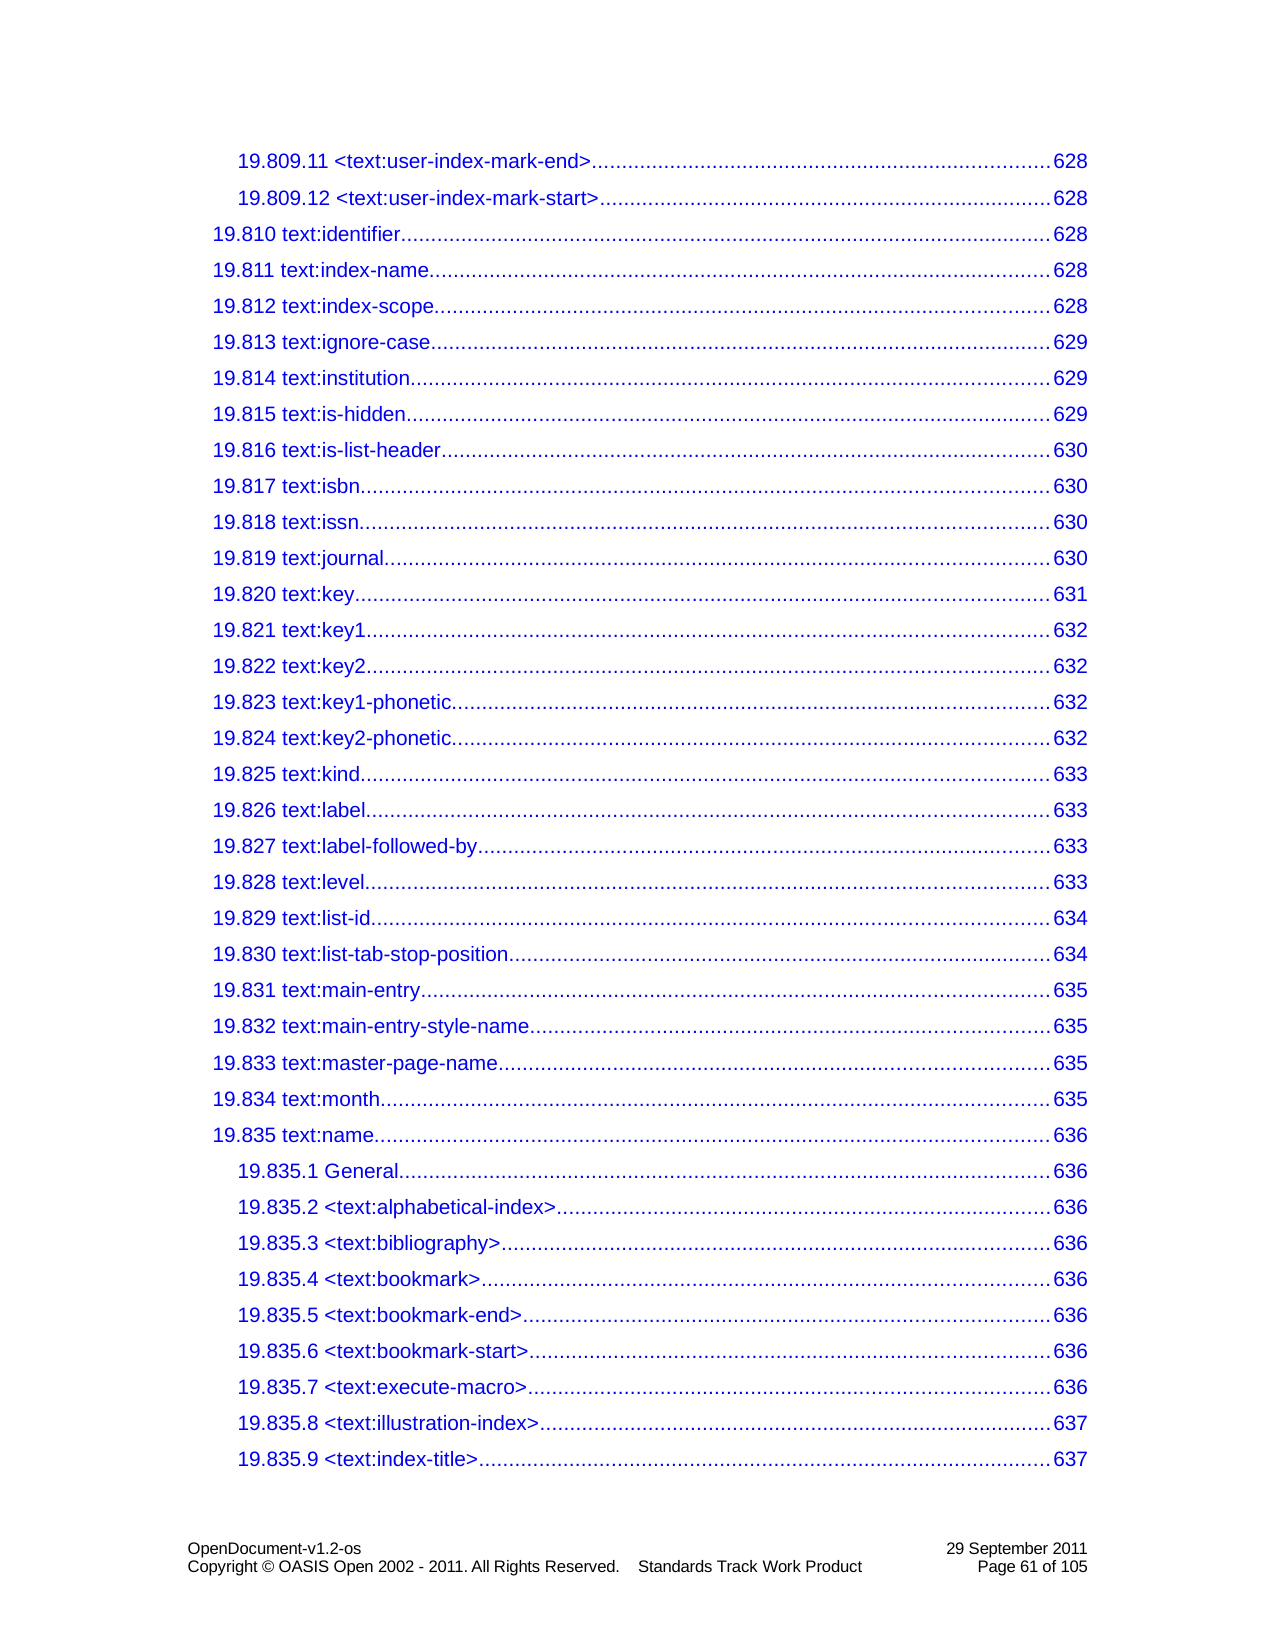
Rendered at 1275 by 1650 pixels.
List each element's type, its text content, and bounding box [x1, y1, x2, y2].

text 19.824 text:key2-phonetic 632 [212, 727, 1088, 750]
text 19.809.12 <text:user-index-mark-start> 628 [237, 186, 1088, 209]
text 19.815 text:is-hidden 629 [212, 402, 1088, 426]
text 19.831 text:main-entry 635 [212, 979, 1088, 1002]
text 19.814 text:institution 629 [212, 366, 1088, 390]
text 19.811 text:index-name 628 [212, 258, 1088, 282]
text 19.810 text:identifier 628 [212, 222, 1088, 246]
text 19.829 text:list-id 634 [212, 907, 1088, 930]
text 19.828 text:level 633 [212, 871, 1088, 894]
text 19.827 text:label-followed-by 633 [212, 835, 1088, 858]
text 19.834 text:month 635 [212, 1087, 1088, 1111]
text 19.833 text:master-page-name 635 [212, 1051, 1088, 1074]
text 19.835.6 <text:bookmark-start> 636 [237, 1339, 1088, 1363]
text 19.821 text:key1 632 [212, 618, 1088, 642]
text 19.835.9 <text:index-title> 637 [237, 1447, 1088, 1471]
text 19.835.2 <text:alphabetical-index> 636 [237, 1195, 1088, 1219]
text 19.835 text:name 636 [212, 1123, 1088, 1147]
text 19.835.3 <text:bibliography> 636 [237, 1231, 1088, 1255]
text 19.830 text:list-tab-stop-position 634 [212, 943, 1088, 966]
text 19.817 text:isbn 630 [212, 474, 1088, 498]
text 19.822 text:key2 632 [212, 654, 1088, 678]
text 19.809.11 <text:user-index-mark-end> 628 [237, 150, 1088, 173]
text 19.826 text:label 633 [212, 799, 1088, 822]
text 19.816 text:is-list-header 630 [212, 438, 1088, 462]
text 19.823 text:key1-phonetic 632 [212, 691, 1088, 714]
text 19.835.8 <text:illustration-index> 637 [237, 1411, 1088, 1435]
text 19.818 text:issn 630 [212, 510, 1088, 534]
text 19.820 text:key 631 [212, 582, 1088, 606]
text 19.835.7 <text:execute-macro> 636 [237, 1375, 1088, 1399]
text 19.835.4 <text:bookmark> 636 [237, 1267, 1088, 1291]
text 19.819 text:journal 630 [212, 546, 1088, 570]
text 19.835.5 <text:bookmark-end> 636 [237, 1303, 1088, 1327]
text 19.825 text:kind 633 [212, 763, 1088, 786]
text 19.832 text:main-entry-style-name 635 [212, 1015, 1088, 1038]
text 19.835.1 General 636 [237, 1159, 1088, 1183]
text 19.813 text:ignore-case 629 [212, 330, 1088, 354]
text 19.812 text:index-scope 628 [212, 294, 1088, 318]
